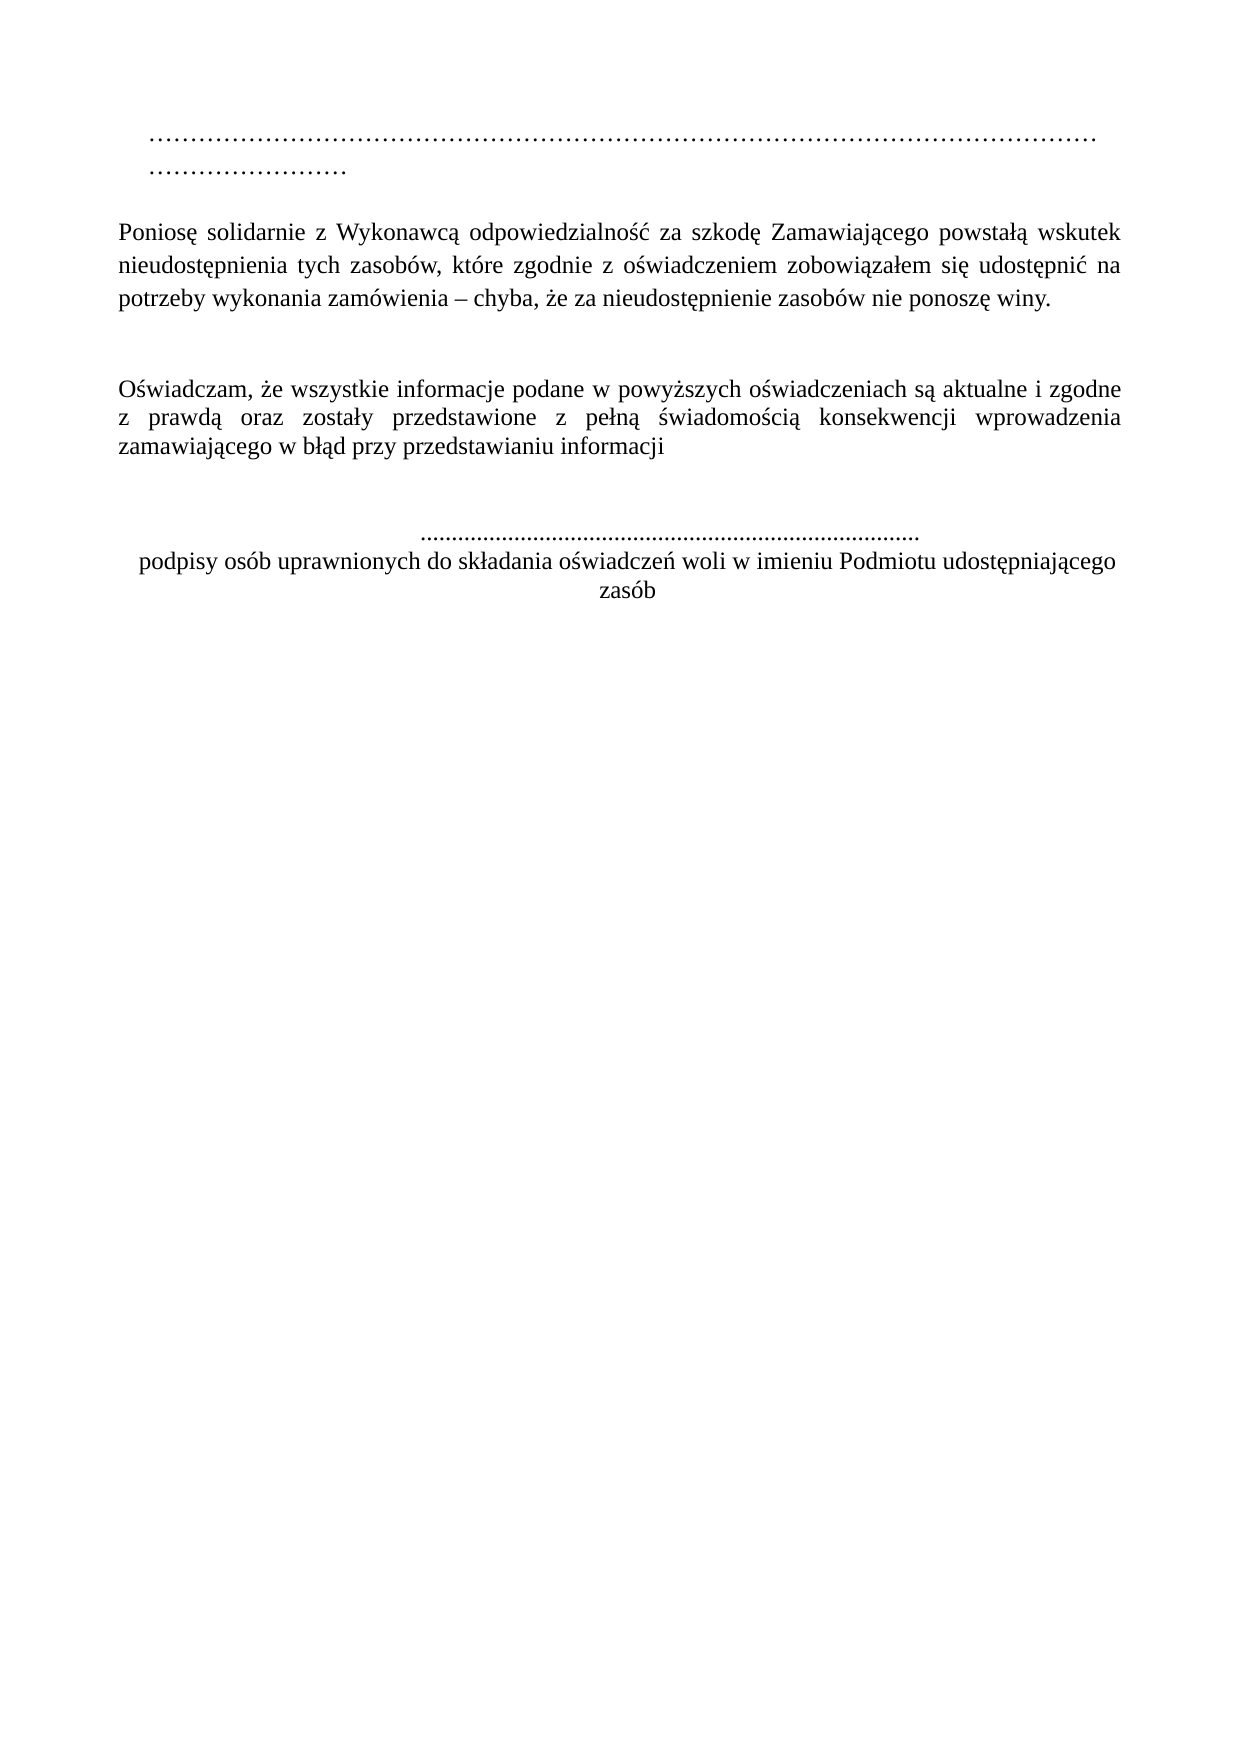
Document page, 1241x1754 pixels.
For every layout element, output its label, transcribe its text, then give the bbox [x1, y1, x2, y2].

text Oświadczam, że wszystkie informacje podane w powyższych oświadczeniach są aktualne i zgodne z prawdą oraz zostały przedstawione z pełną świadomością konsekwencji wprowadzenia zamawiającego w błąd przy przedstawianiu informacji [118, 374, 1122, 460]
text ................................................................................ [118, 489, 1122, 546]
text Poniosę solidarnie z Wykonawcą odpowiedzialność za szkodę Zamawiającego powstałą wskutek nieudostępnienia tych zasobów, które zgodnie z oświadczeniem zobowiązałem się udostępnić na potrzeby wykonania zamówienia – chyba, że za nieudostępnienie zasobów nie ponoszę winy. [118, 217, 1122, 312]
text ………………………………………………………………………………………………………………………… [148, 118, 1122, 180]
text podpisy osób uprawnionych do składania oświadczeń woli w imieniu Podmiotu udostępniającego zasób [118, 546, 1137, 604]
